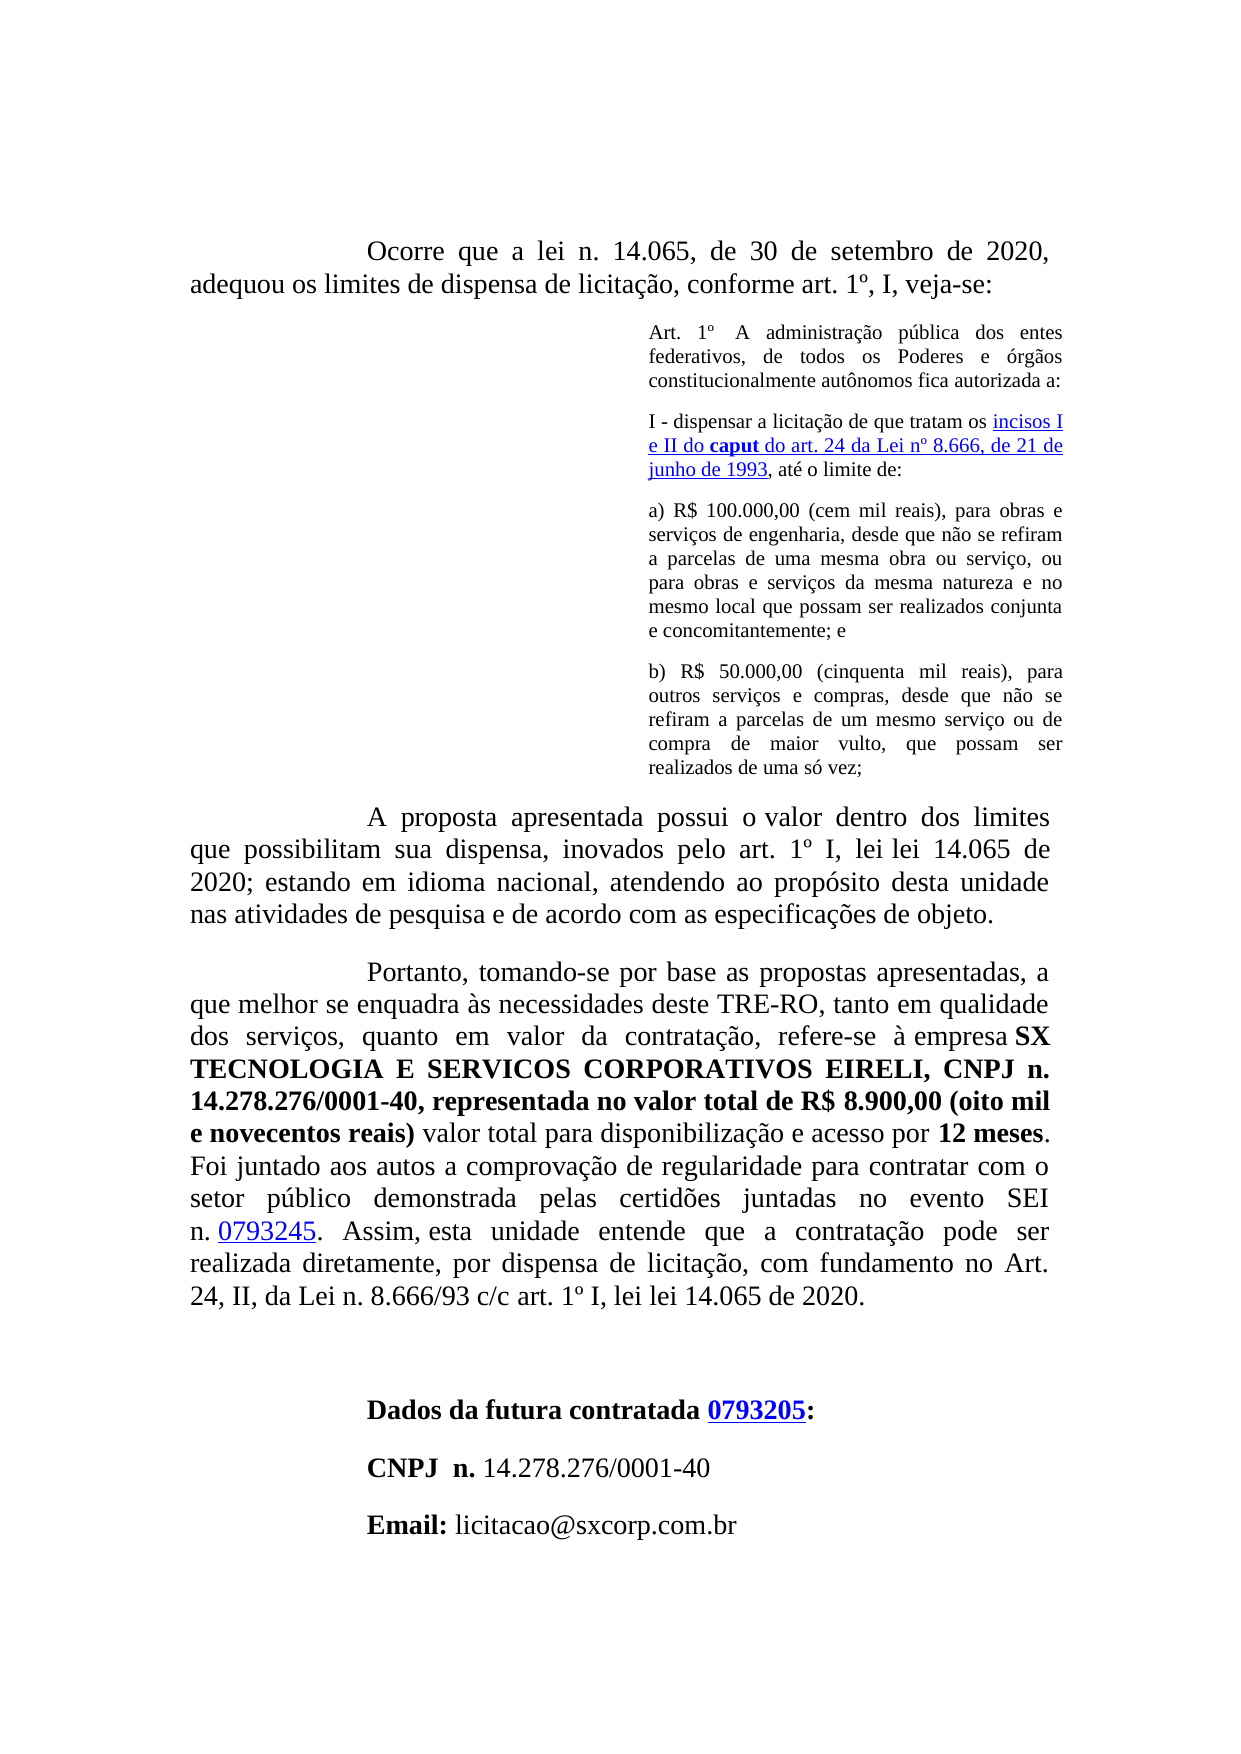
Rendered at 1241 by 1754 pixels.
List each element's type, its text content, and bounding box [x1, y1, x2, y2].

text A proposta apresentada possui o valor dentro dos limites que possibilitam sua dispensa, inovados pelo art. 1º I, lei lei 14.065 de 2020; estando em idioma nacional, atendendo ao propósito desta unidade nas atividades de pesquisa e de acordo com as especificações de objeto. [190, 800, 1051, 929]
text CNPJ n. 14.278.276/0001-40 [190, 1451, 1051, 1483]
text Ocorre que a lei n. 14.065, de 30 de setembro de 2020, adequou os limites de dispensa de licitação, conforme art. 1º, I, veja-se: [190, 234, 1051, 299]
text b) R$ 50.000,00 (cinquenta mil reais), para outros serviços e compras, desde que não se refiram a parcelas de um mesmo serviço ou de compra de maior vulto, que possam ser realizados de uma só vez; [648, 659, 1063, 779]
text Portanto, tomando-se por base as propostas apresentadas, a que melhor se enquadra às necessidades deste TRE-RO, tanto em qualidade dos serviços, quanto em valor da contratação, refere-se à empresa SX TECNOLOGIA E SERVICOS CORPORATIVOS EIRELI, CNPJ n. 14.278.276/0001-40, representada no valor total de R$ 8.900,00 (oito mil e novecentos reais) valor total para disponibilização e acesso por 12 meses. Foi juntado aos autos a comprovação de regularidade para contratar com o setor público demonstrada pelas certidões juntadas no evento SEI n. 0793245. Assim, esta unidade entende que a contratação pode ser realizada diretamente, por dispensa de licitação, com fundamento no Art. 24, II, da Lei n. 8.666/93 c/c art. 1º I, lei lei 14.065 de 2020. [190, 954, 1051, 1311]
text a) R$ 100.000,00 (cem mil reais), para obras e serviços de engenharia, desde que não se refiram a parcelas de uma mesma obra ou serviço, ou para obras e serviços da mesma natureza e no mesmo local que possam ser realizados conjunta e concomitantemente; e [648, 498, 1063, 642]
text junho de 1993, até o limite de: [648, 455, 1063, 481]
text Dados da futura contratada 0793205: [190, 1393, 1051, 1426]
text Art. 1º A administração pública dos entes federativos, de todos os Poderes e órgãos constitucionalmente autônomos fica autorizada a: [648, 320, 1063, 392]
text I - dispensar a licitação de que tratam os incisos I e II do caput do art. 24 da Lei nº 8.666, de 21 de [648, 409, 1063, 454]
text Email: licitacao@sxcorp.com.br [190, 1508, 1051, 1541]
